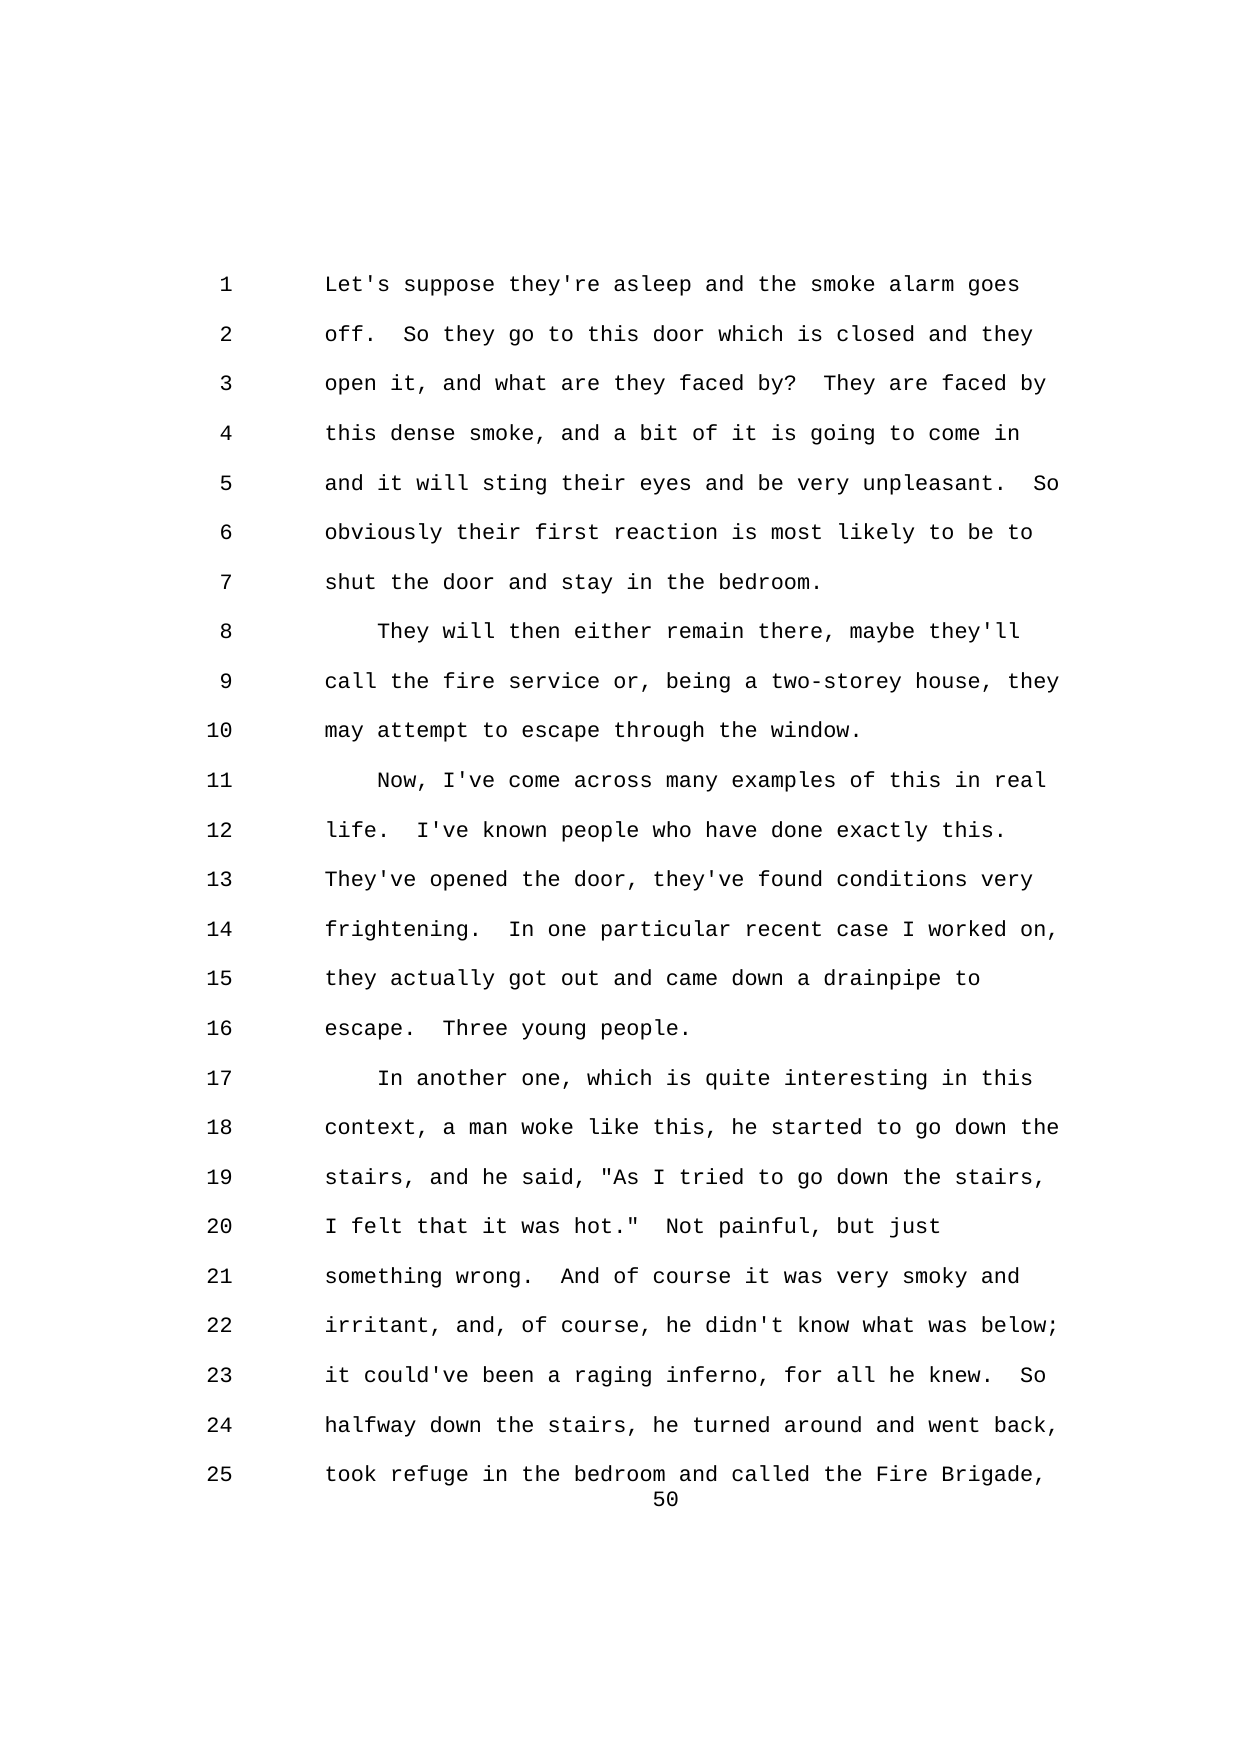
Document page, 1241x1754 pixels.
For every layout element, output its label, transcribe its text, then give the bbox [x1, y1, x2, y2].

text 9 call the fire service or, being a two-storey house, they [75, 670, 1165, 695]
text 17 In another one, which is quite interesting in this [75, 1067, 1165, 1091]
text 12 life. I've known people who have done exactly this. [75, 819, 1165, 843]
text 7 shut the door and stay in the bedroom. [75, 571, 1165, 596]
text 11 Now, I've come across many examples of this in real [75, 769, 1165, 794]
text 25 took refuge in the bedroom and called the Fire Brigade, [75, 1463, 1165, 1488]
text 24 halfway down the stairs, he turned around and went back, [75, 1414, 1165, 1438]
text 13 They've opened the door, they've found conditions very [75, 868, 1165, 893]
text 1 Let's suppose they're asleep and the smoke alarm goes [75, 273, 1165, 298]
text 15 they actually got out and came down a drainpipe to [75, 967, 1165, 992]
text 5 and it will sting their eyes and be very unpleasant. So [75, 472, 1165, 496]
text 20 I felt that it was hot." Not painful, but just [75, 1215, 1165, 1240]
text 4 this dense smoke, and a bit of it is going to come in [75, 422, 1165, 447]
text 18 context, a man woke like this, he started to go down the [75, 1116, 1165, 1141]
text 8 They will then either remain there, maybe they'll [75, 620, 1165, 645]
text 6 obviously their first reaction is most likely to be to [75, 521, 1165, 546]
text 50 [75, 1488, 1165, 1513]
text 23 it could've been a raging inferno, for all he knew. So [75, 1364, 1165, 1389]
text 21 something wrong. And of course it was very smoky and [75, 1265, 1165, 1290]
text 19 stairs, and he said, "As I tried to go down the stairs, [75, 1166, 1165, 1191]
text 10 may attempt to escape through the window. [75, 719, 1165, 744]
text 2 off. So they go to this door which is closed and they [75, 323, 1165, 348]
text 16 escape. Three young people. [75, 1017, 1165, 1042]
text 14 frightening. In one particular recent case I worked on, [75, 918, 1165, 943]
text 22 irritant, and, of course, he didn't know what was below; [75, 1314, 1165, 1339]
text 3 open it, and what are they faced by? They are faced by [75, 372, 1165, 397]
